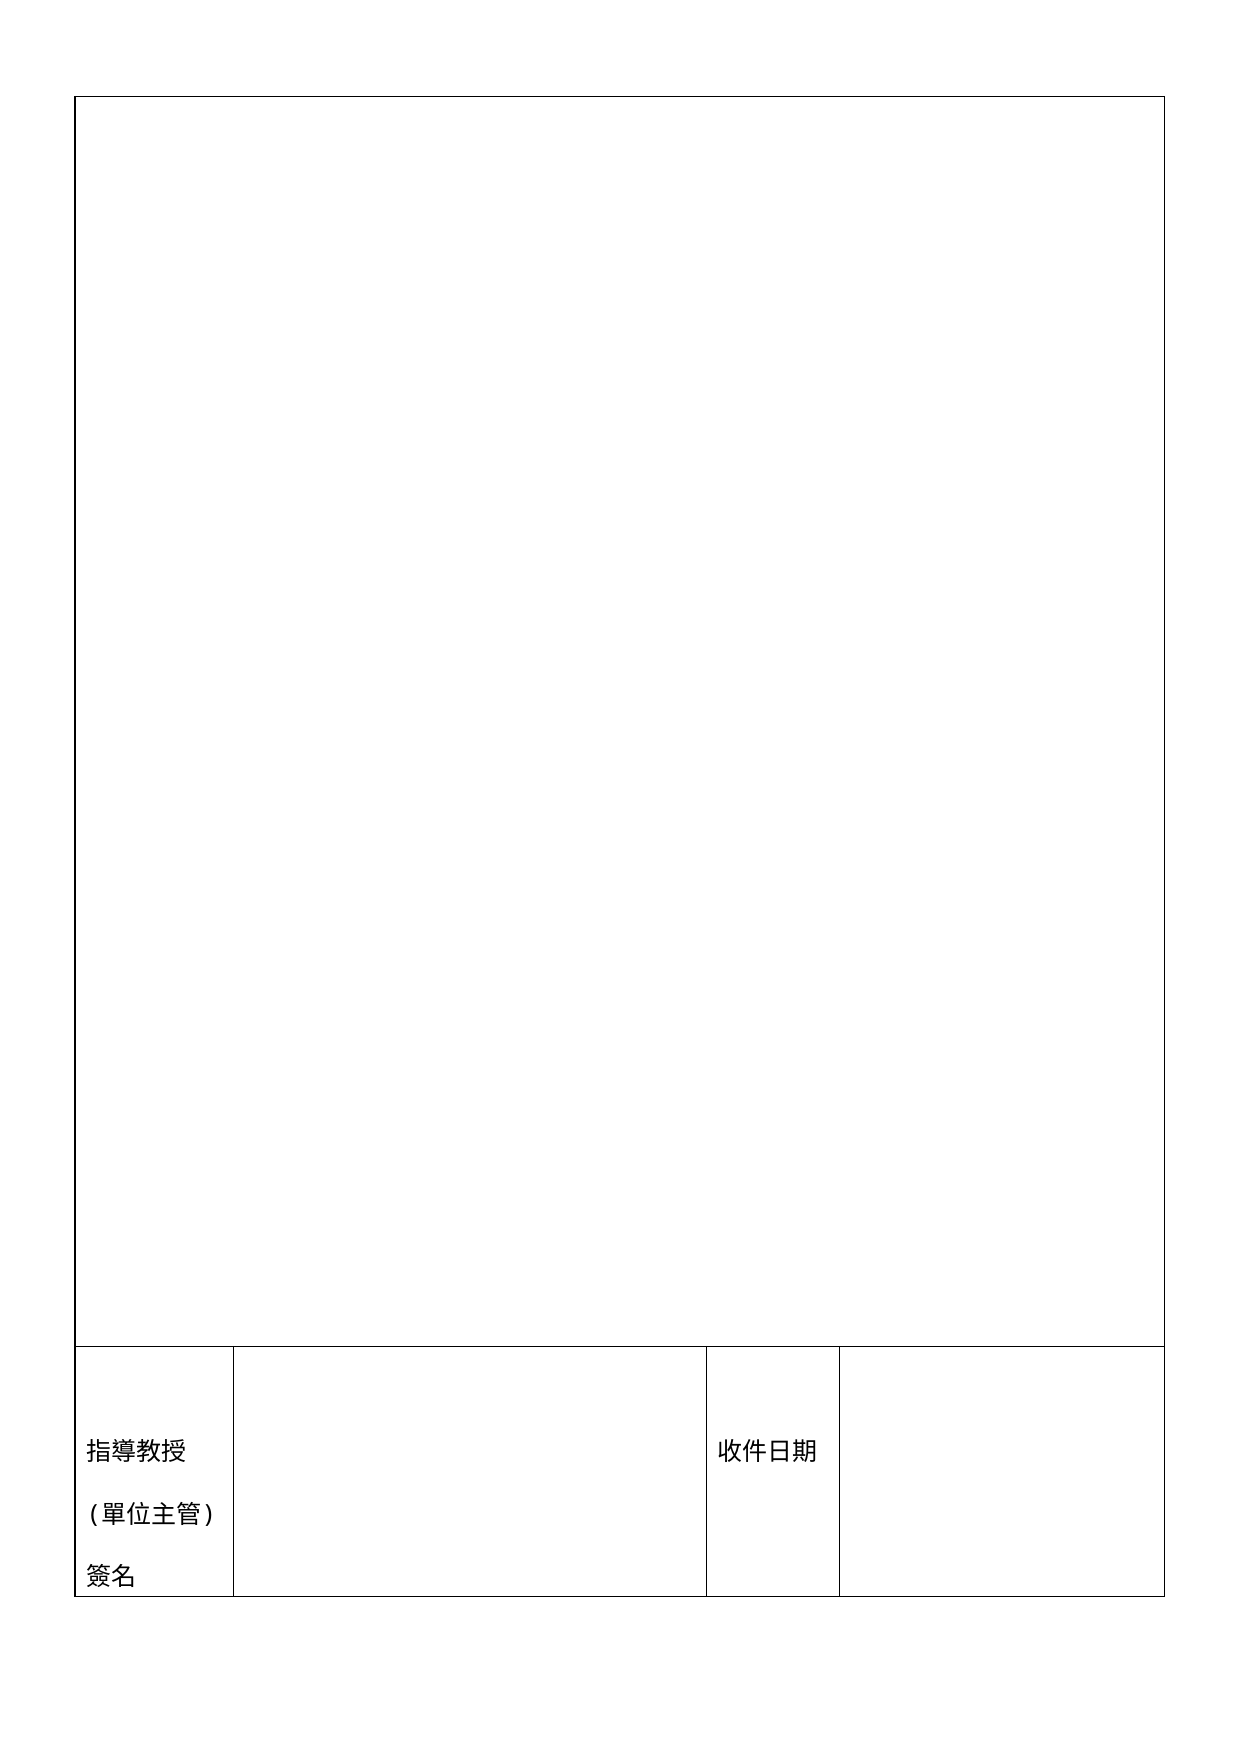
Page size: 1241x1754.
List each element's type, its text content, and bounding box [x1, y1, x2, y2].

table_cell [76, 97, 1164, 1346]
table_cell 收件日期 [707, 1347, 839, 1596]
table_cell [234, 1347, 706, 1596]
table_cell [840, 1347, 1164, 1596]
table_cell 指導教授(單位主管)簽名 [76, 1347, 233, 1596]
